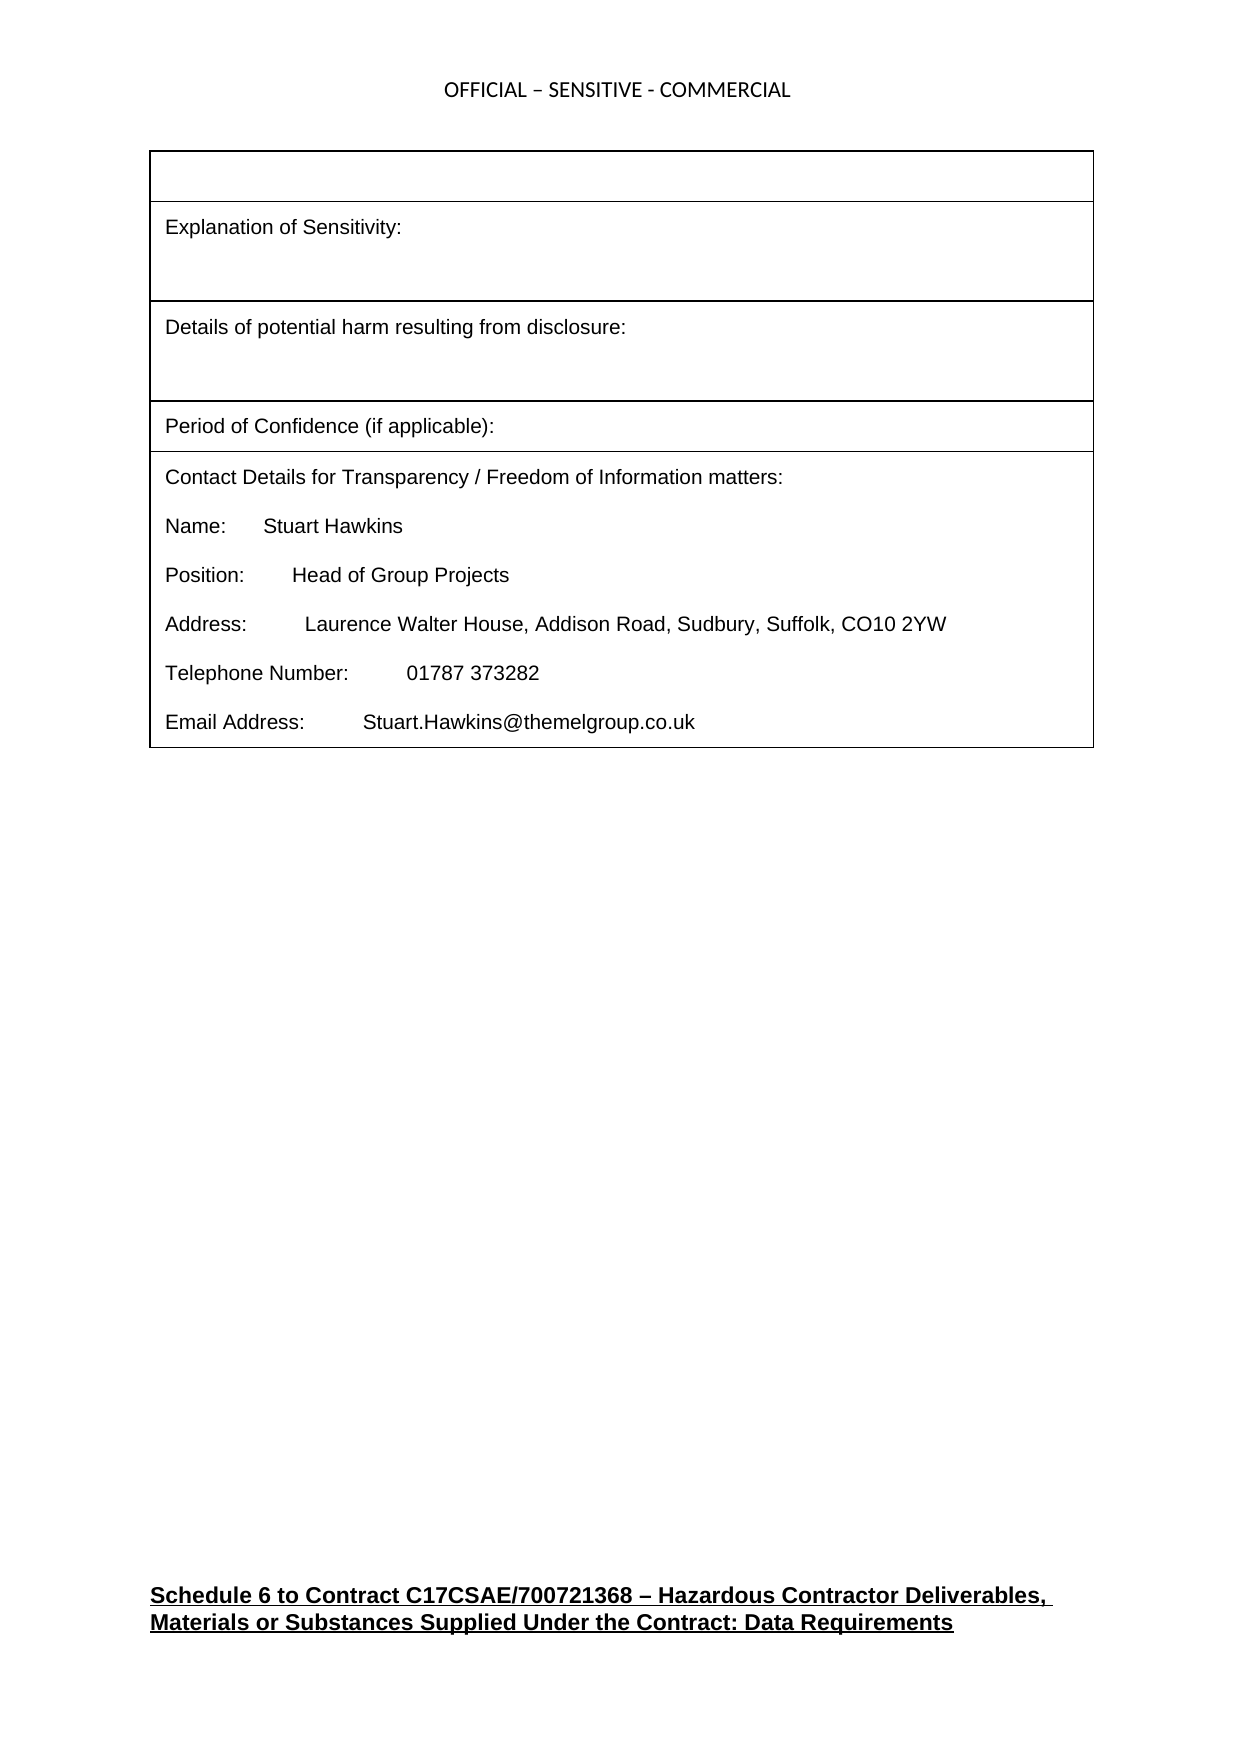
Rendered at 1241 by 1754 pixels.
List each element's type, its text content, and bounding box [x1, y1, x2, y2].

table_cell [151, 152, 1093, 201]
table_cell Contact Details for Transparency / Freedom of Information matters: Name: Stuart Hawkins Position: Head of Group Projects Address: Laurence Walter House, Addison Road, Sudbury, Suffolk, CO10 2YW Telephone Number: 01787 373282 Email Address: Stuart.Hawkins@themelgroup.co.uk [151, 452, 1093, 746]
table_cell Details of potential harm resulting from disclosure: [151, 302, 1093, 400]
table_cell Period of Confidence (if applicable): [151, 402, 1093, 451]
text Schedule 6 to Contract C17CSAE/700721368 – Hazardous Contractor Deliverables, Materials or Substances Supplied Under the Contract: Data Requirements [150, 1582, 1090, 1635]
table_cell Explanation of Sensitivity: [151, 202, 1093, 300]
